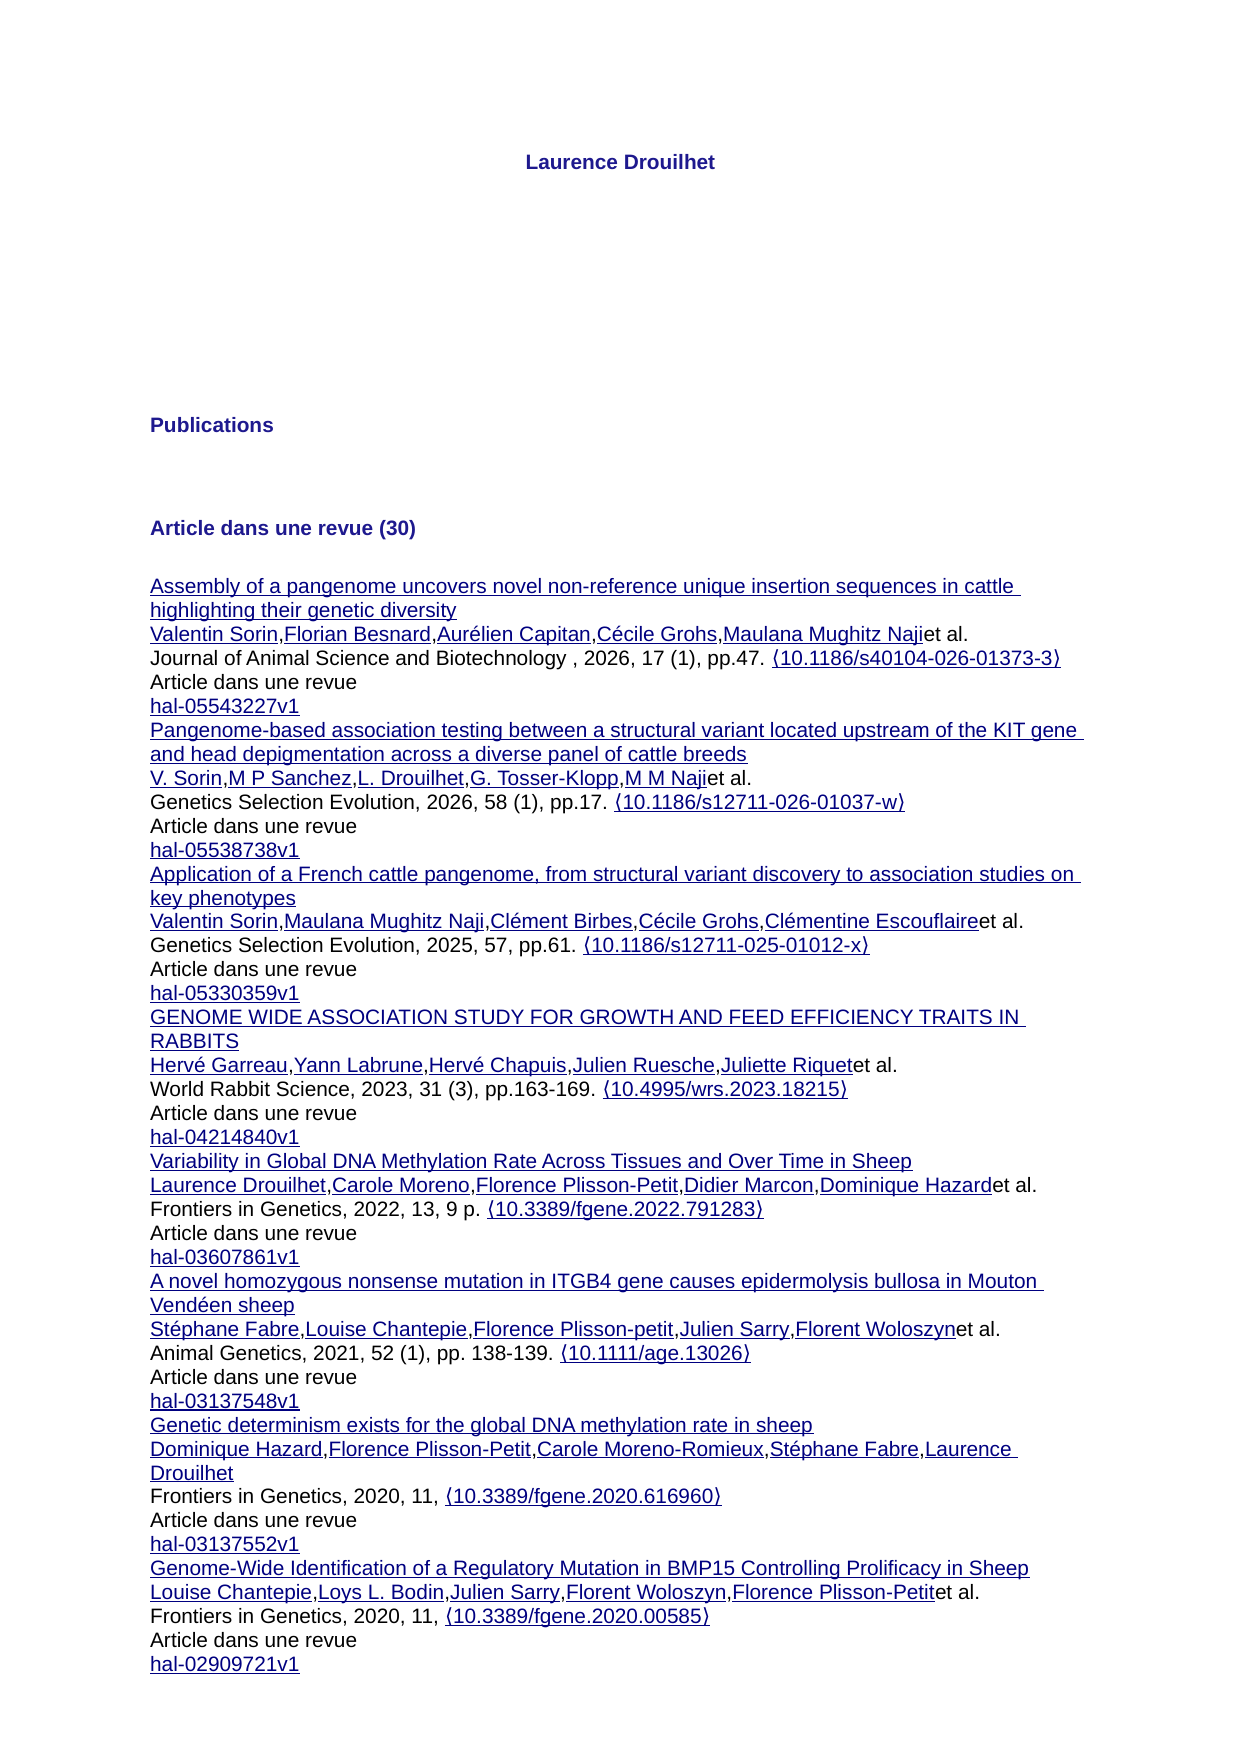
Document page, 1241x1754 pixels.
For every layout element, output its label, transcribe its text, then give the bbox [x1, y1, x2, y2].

subtitle Article dans une revue (30) [150, 516, 1090, 539]
table_cell Genetic determinism exists for the global DNA methylation rate in sheep Dominique Hazard,Florence Plisson-Petit,Carole Moreno-Romieux,Stéphane Fabre,Laurence Drouilhet Frontiers in Genetics, 2020, 11, ⟨10.3389/fgene.2020.616960⟩ Article dans une revue hal-03137552v1 [150, 1413, 1090, 1556]
table_cell Application of a French cattle pangenome, from structural variant discovery to association studies on key phenotypes Valentin Sorin,Maulana Mughitz Naji,Clément Birbes,Cécile Grohs,Clémentine Escouflaireet al. Genetics Selection Evolution, 2025, 57, pp.61. ⟨10.1186/s12711-025-01012-x⟩ Article dans une revue hal-05330359v1 [150, 861, 1090, 1005]
table_cell A novel homozygous nonsense mutation in ITGB4 gene causes epidermolysis bullosa in Mouton Vendéen sheep Stéphane Fabre,Louise Chantepie,Florence Plisson‐petit,Julien Sarry,Florent Woloszynet al. Animal Genetics, 2021, 52 (1), pp. 138-139. ⟨10.1111/age.13026⟩ Article dans une revue hal-03137548v1 [150, 1269, 1090, 1412]
subtitle Laurence Drouilhet [150, 150, 1090, 174]
table_cell GENOME WIDE ASSOCIATION STUDY FOR GROWTH AND FEED EFFICIENCY TRAITS IN RABBITS Hervé Garreau,Yann Labrune,Hervé Chapuis,Julien Ruesche,Juliette Riquetet al. World Rabbit Science, 2023, 31 (3), pp.163-169. ⟨10.4995/wrs.2023.18215⟩ Article dans une revue hal-04214840v1 [150, 1005, 1090, 1149]
subtitle Publications [150, 412, 1090, 436]
table_header Assembly of a pangenome uncovers novel non-reference unique insertion sequences in cattle highlighting their genetic diversity Valentin Sorin,Florian Besnard,Aurélien Capitan,Cécile Grohs,Maulana Mughitz Najiet al. Journal of Animal Science and Biotechnology , 2026, 17 (1), pp.47. ⟨10.1186/s40104-026-01373-3⟩ Article dans une revue hal-05543227v1 [150, 574, 1090, 718]
table_cell Pangenome-based association testing between a structural variant located upstream of the KIT gene and head depigmentation across a diverse panel of cattle breeds V. Sorin,M P Sanchez,L. Drouilhet,G. Tosser-Klopp,M M Najiet al. Genetics Selection Evolution, 2026, 58 (1), pp.17. ⟨10.1186/s12711-026-01037-w⟩ Article dans une revue hal-05538738v1 [150, 718, 1090, 861]
table_cell Variability in Global DNA Methylation Rate Across Tissues and Over Time in Sheep Laurence Drouilhet,Carole Moreno,Florence Plisson-Petit,Didier Marcon,Dominique Hazardet al. Frontiers in Genetics, 2022, 13, 9 p. ⟨10.3389/fgene.2022.791283⟩ Article dans une revue hal-03607861v1 [150, 1149, 1090, 1269]
table_cell Genome-Wide Identification of a Regulatory Mutation in BMP15 Controlling Prolificacy in Sheep Louise Chantepie,Loys L. Bodin,Julien Sarry,Florent Woloszyn,Florence Plisson-Petitet al. Frontiers in Genetics, 2020, 11, ⟨10.3389/fgene.2020.00585⟩ Article dans une revue hal-02909721v1 [150, 1556, 1090, 1676]
